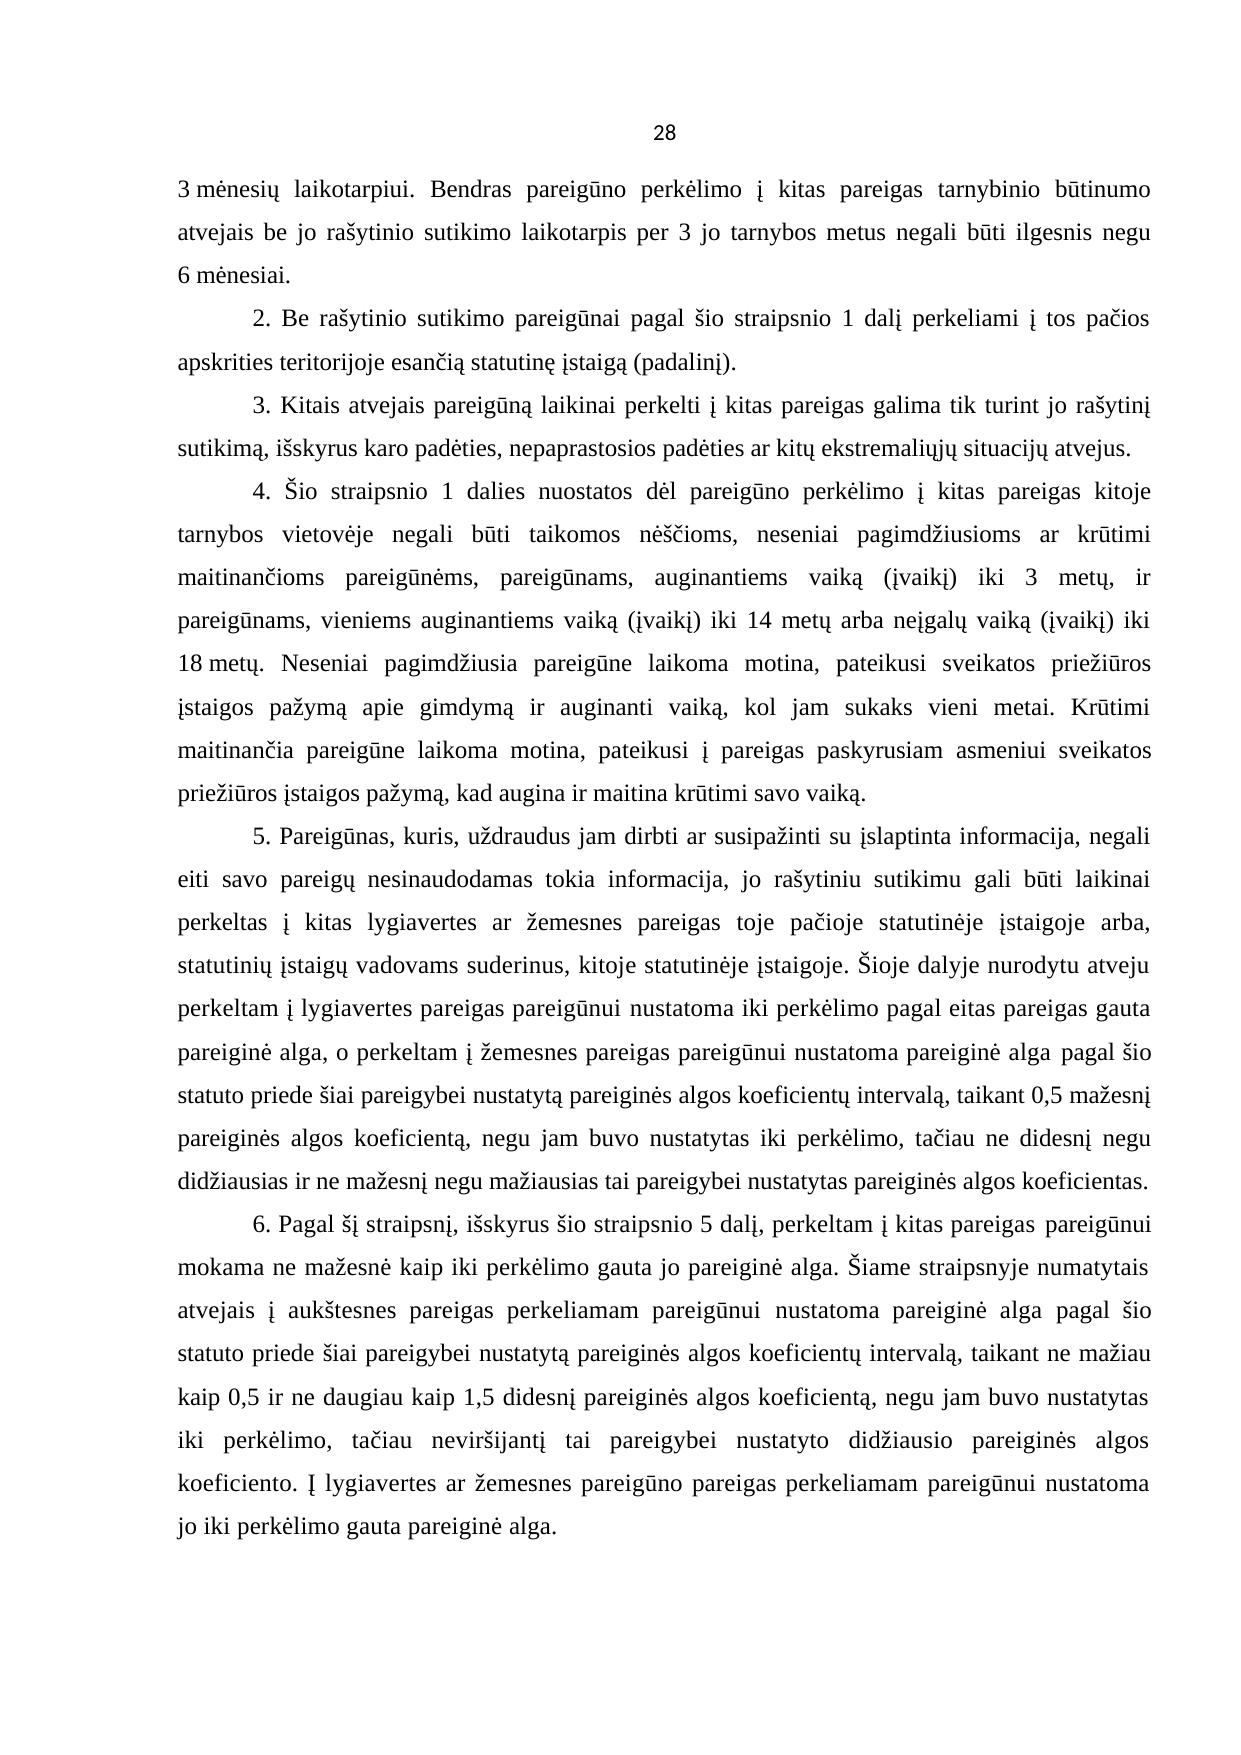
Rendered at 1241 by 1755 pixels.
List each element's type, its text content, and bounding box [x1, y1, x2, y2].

text 5. Pareigūnas, kuris, uždraudus jam dirbti ar susipažinti su įslaptinta informacija, negali eiti savo pareigų nesinaudodamas tokia informacija, jo rašytiniu sutikimu gali būti laikinai perkeltas į kitas lygiavertes ar žemesnes pareigas toje pačioje statutinėje įstaigoje arba, statutinių įstaigų vadovams suderinus, kitoje statutinėje įstaigoje. Šioje dalyje nurodytu atveju perkeltam į lygiavertes pareigas pareigūnui nustatoma iki perkėlimo pagal eitas pareigas gauta pareiginė alga, o perkeltam į žemesnes pareigas pareigūnui nustatoma pareiginė alga pagal šio statuto priede šiai pareigybei nustatytą pareiginės algos koeficientų intervalą, taikant 0,5 mažesnį pareiginės algos koeficientą, negu jam buvo nustatytas iki perkėlimo, tačiau ne didesnį negu didžiausias ir ne mažesnį negu mažiausias tai pareigybei nustatytas pareiginės algos koeficientas. [177, 821, 1152, 1195]
text 2. Be rašytinio sutikimo pareigūnai pagal šio straipsnio 1 dalį perkeliami į tos pačios apskrities teritorijoje esančią statutinę įstaigą (padalinį). [177, 303, 1152, 375]
text 3 mėnesių laikotarpiui. Bendras pareigūno perkėlimo į kitas pareigas tarnybinio būtinumo atvejais be jo rašytinio sutikimo laikotarpis per 3 jo tarnybos metus negali būti ilgesnis negu 6 mėnesiai. [177, 174, 1152, 289]
text 4. Šio straipsnio 1 dalies nuostatos dėl pareigūno perkėlimo į kitas pareigas kitoje tarnybos vietovėje negali būti taikomos nėščioms, neseniai pagimdžiusioms ar krūtimi maitinančioms pareigūnėms, pareigūnams, auginantiems vaiką (įvaikį) iki 3 metų, ir pareigūnams, vieniems auginantiems vaiką (įvaikį) iki 14 metų arba neįgalų vaiką (įvaikį) iki 18 metų. Neseniai pagimdžiusia pareigūne laikoma motina, pateikusi sveikatos priežiūros įstaigos pažymą apie gimdymą ir auginanti vaiką, kol jam sukaks vieni metai. Krūtimi maitinančia pareigūne laikoma motina, pateikusi į pareigas paskyrusiam asmeniui sveikatos priežiūros įstaigos pažymą, kad augina ir maitina krūtimi savo vaiką. [177, 476, 1152, 807]
text 3. Kitais atvejais pareigūną laikinai perkelti į kitas pareigas galima tik turint jo rašytinį sutikimą, išskyrus karo padėties, nepaprastosios padėties ar kitų ekstremaliųjų situacijų atvejus. [177, 390, 1152, 462]
text 6. Pagal šį straipsnį, išskyrus šio straipsnio 5 dalį, perkeltam į kitas pareigas pareigūnui mokama ne mažesnė kaip iki perkėlimo gauta jo pareiginė alga. Šiame straipsnyje numatytais atvejais į aukštesnes pareigas perkeliamam pareigūnui nustatoma pareiginė alga pagal šio statuto priede šiai pareigybei nustatytą pareiginės algos koeficientų intervalą, taikant ne mažiau kaip 0,5 ir ne daugiau kaip 1,5 didesnį pareiginės algos koeficientą, negu jam buvo nustatytas iki perkėlimo, tačiau neviršijantį tai pareigybei nustatyto didžiausio pareiginės algos koeficiento. Į lygiavertes ar žemesnes pareigūno pareigas perkeliamam pareigūnui nustatoma jo iki perkėlimo gauta pareiginė alga. [177, 1209, 1152, 1540]
